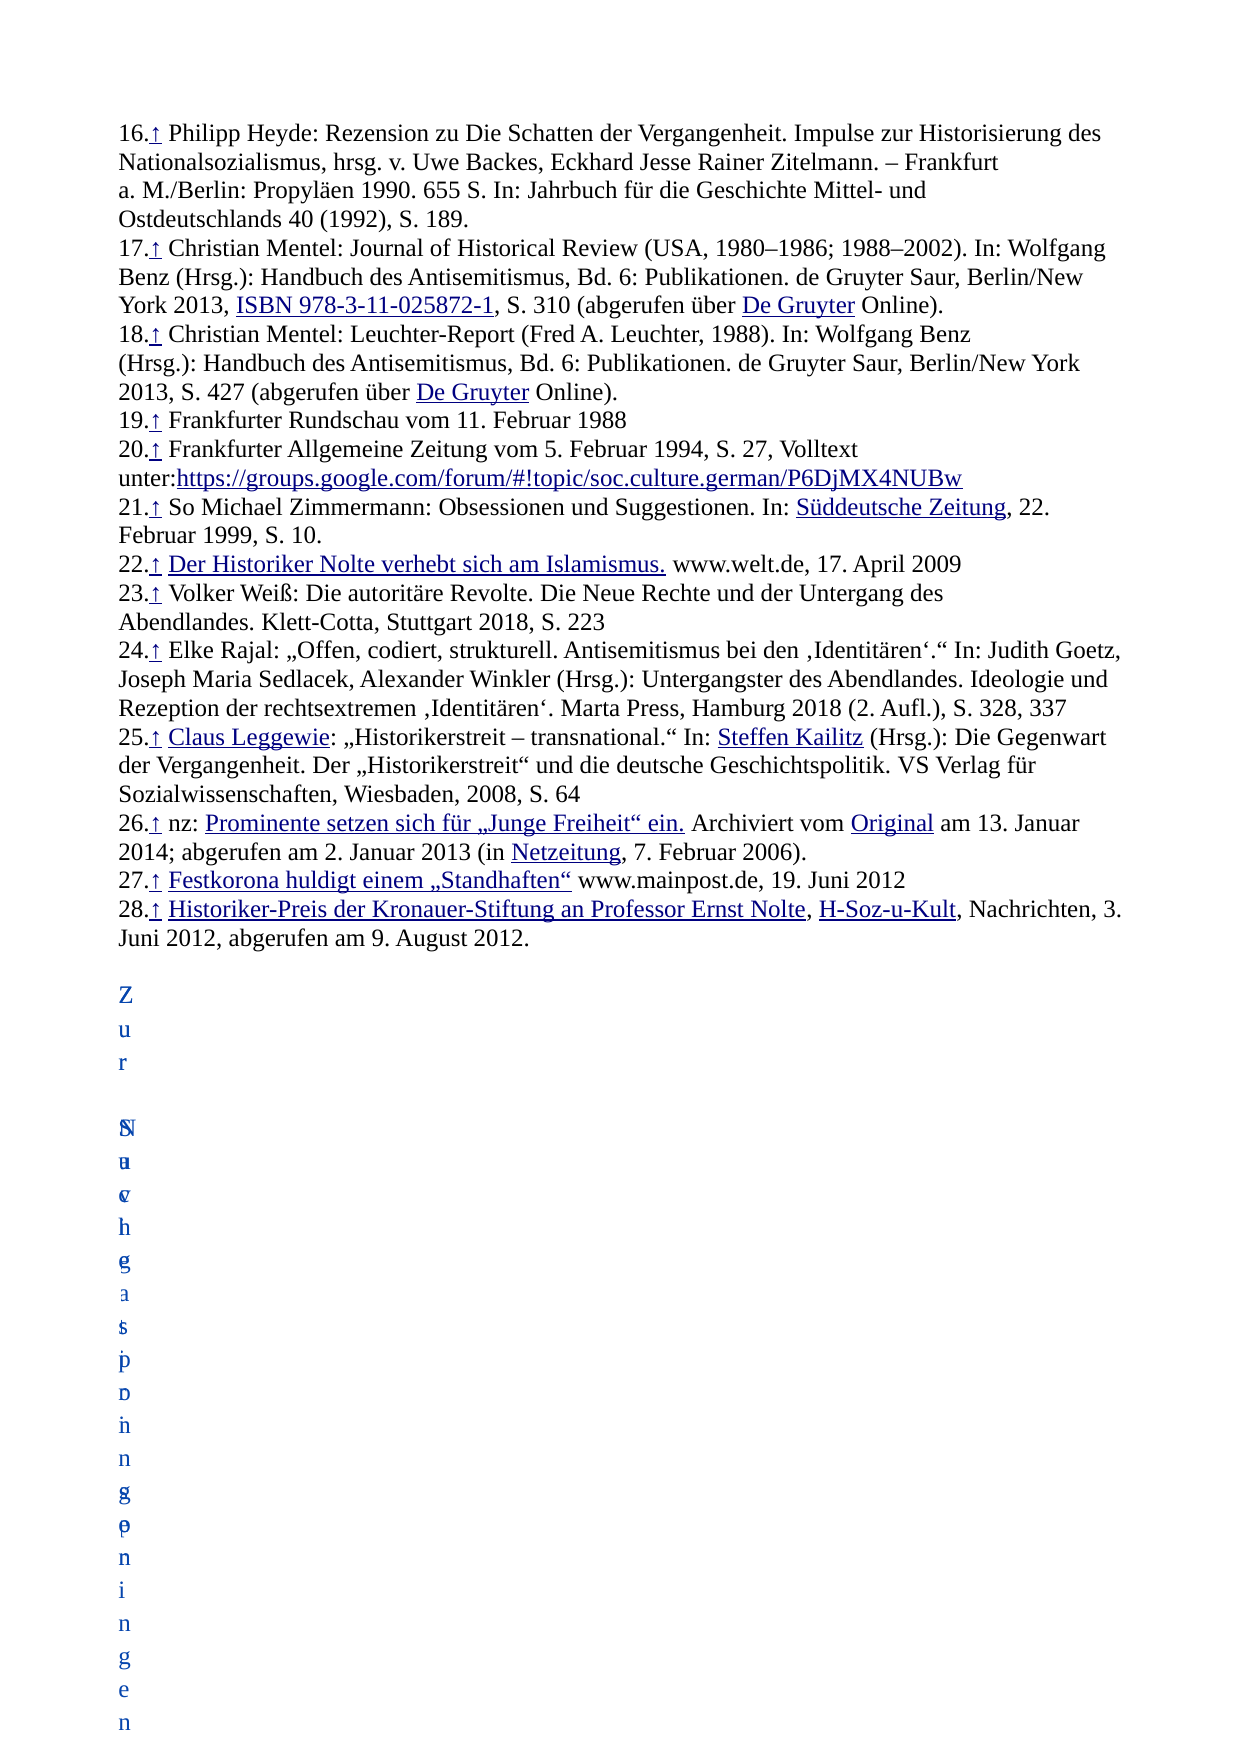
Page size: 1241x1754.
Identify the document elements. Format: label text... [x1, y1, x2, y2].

list ↑ Christian Mentel: Journal of Historical Review (USA, 1980–1986; 1988–2002). In: Wolfgang Benz (Hrsg.): Handbuch des Antisemitismus, Bd. 6: Publikationen. de Gruyter Saur, Berlin/New York 2013, ISBN 978-3-11-025872-1, S. 310 (abgerufen über De Gruyter Online). [118, 233, 1122, 319]
list ↑ Historiker-Preis der Kronauer-Stiftung an Professor Ernst Nolte, H-Soz-u-Kult, Nachrichten, 3. Juni 2012, abgerufen am 9. August 2012. [118, 894, 1122, 952]
list ↑ Frankfurter Rundschau vom 11. Februar 1988 [118, 406, 1122, 434]
list ↑ Philipp Heyde: Rezension zu Die Schatten der Vergangenheit. Impulse zur Historisierung des Nationalsozialismus, hrsg. v. Uwe Backes, Eckhard Jesse Rainer Zitelmann. – Frankfurt a. M./Berlin: Propyläen 1990. 655 S. In: Jahrbuch für die Geschichte Mittel- und Ostdeutschlands 40 (1992), S. 189. [118, 118, 1122, 233]
list ↑ Der Historiker Nolte verhebt sich am Islamismus. www.welt.de, 17. April 2009 [118, 549, 1122, 578]
list ↑ Claus Leggewie: „Historikerstreit – transnational.“ In: Steffen Kailitz (Hrsg.): Die Gegenwart der Vergangenheit. Der „Historikerstreit“ und die deutsche Geschichtspolitik. VS Verlag für Sozialwissenschaften, Wiesbaden, 2008, S. 64 [118, 722, 1122, 808]
list ↑ Christian Mentel: Leuchter-Report (Fred A. Leuchter, 1988). In: Wolfgang Benz (Hrsg.): Handbuch des Antisemitismus, Bd. 6: Publikationen. de Gruyter Saur, Berlin/New York 2013, S. 427 (abgerufen über De Gruyter Online). [118, 319, 1122, 406]
list ↑ So Michael Zimmermann: Obsessionen und Suggestionen. In: Süddeutsche Zeitung, 22. Februar 1999, S. 10. [118, 492, 1122, 549]
list ↑ Festkorona huldigt einem „Standhaften“ www.mainpost.de, 19. Juni 2012 [118, 866, 1122, 894]
list ↑ Volker Weiß: Die autoritäre Revolte. Die Neue Rechte und der Untergang des Abendlandes. Klett-Cotta, Stuttgart 2018, S. 223 [118, 578, 1122, 636]
list ↑ Elke Rajal: „Offen, codiert, strukturell. Antisemitismus bei den ‚Identitären‘.“ In: Judith Goetz, Joseph Maria Sedlacek, Alexander Winkler (Hrsg.): Untergangster des Abendlandes. Ideologie und Rezeption der rechtsextremen ‚Identitären‘. Marta Press, Hamburg 2018 (2. Aufl.), S. 328, 337 [118, 636, 1122, 722]
list ↑ nz: Prominente setzen sich für „Junge Freiheit“ ein. Archiviert vom Original am 13. Januar 2014; abgerufen am 2. Januar 2013 (in Netzeitung, 7. Februar 2006). [118, 808, 1122, 866]
list ↑ Frankfurter Allgemeine Zeitung vom 5. Februar 1994, S. 27, Volltext unter:https://groups.google.com/forum/#!topic/soc.culture.german/P6DjMX4NUBw [118, 434, 1122, 492]
